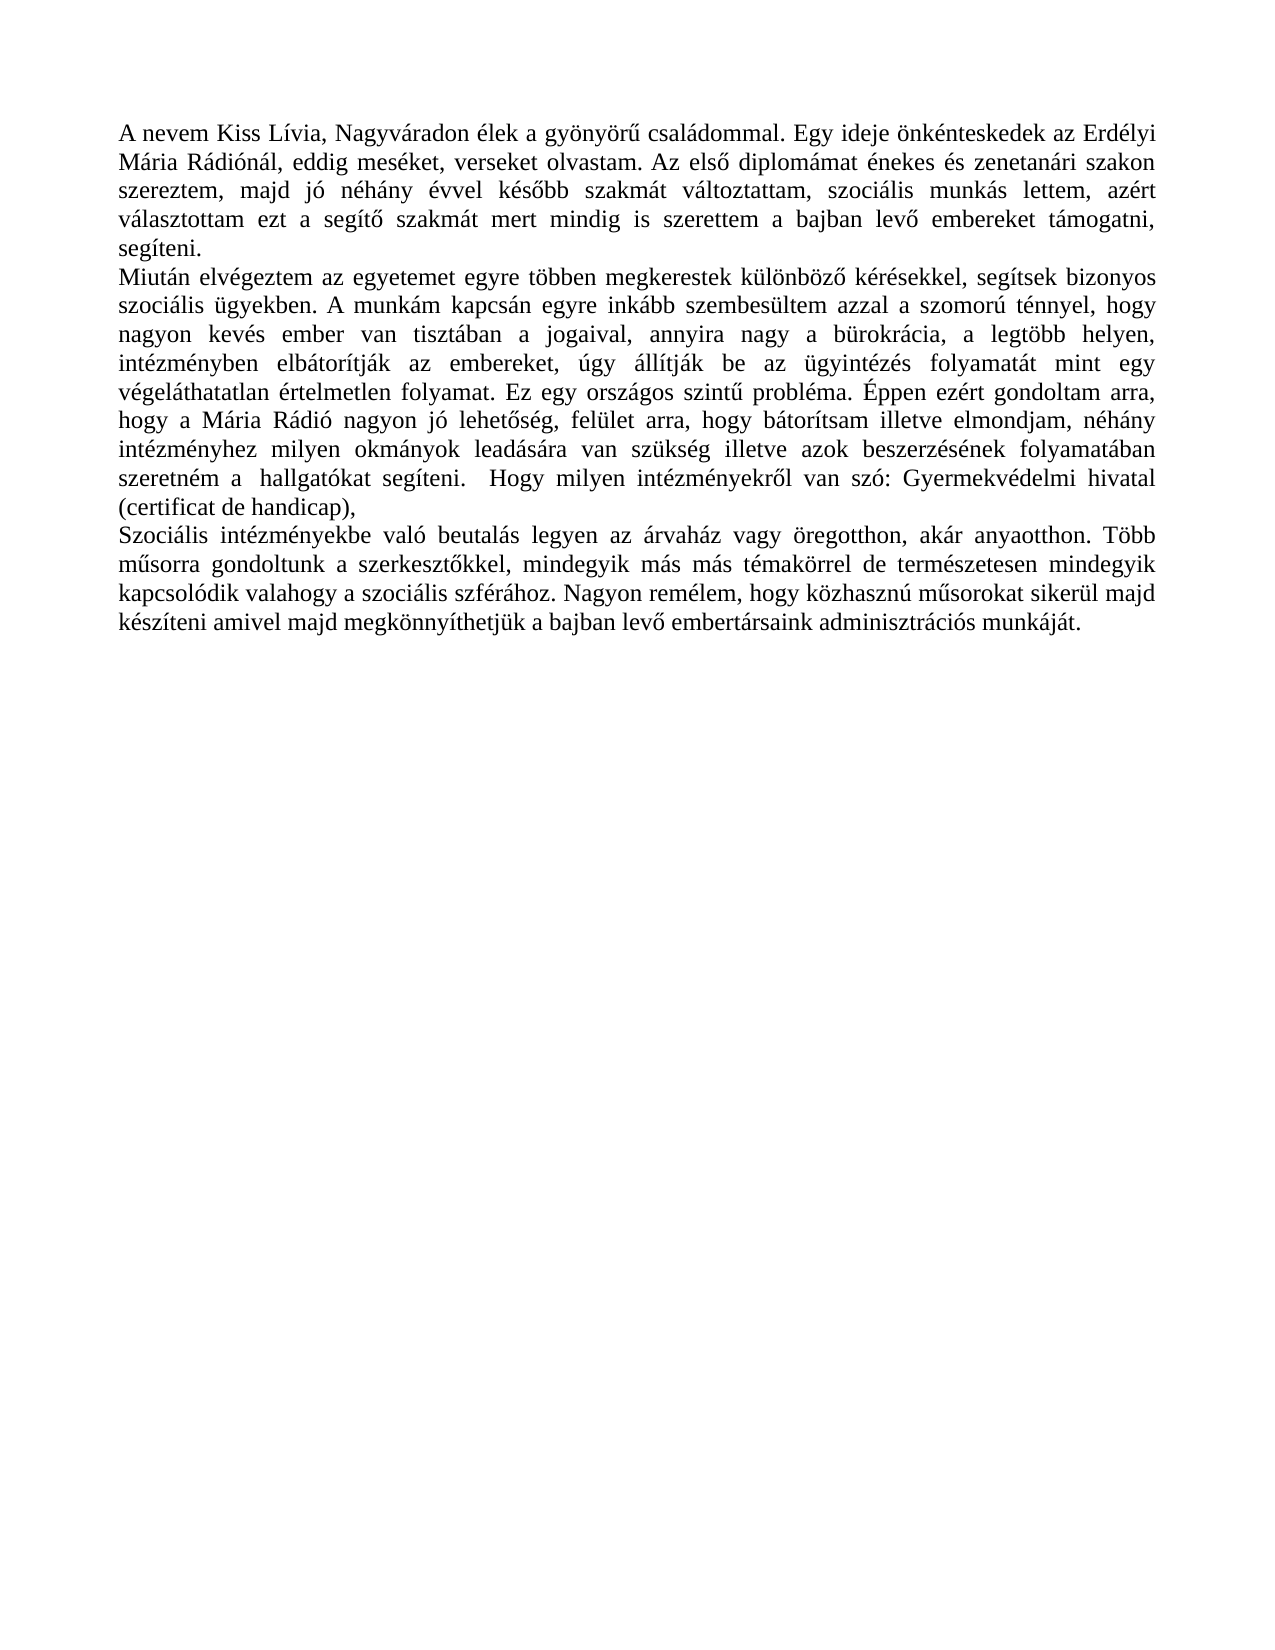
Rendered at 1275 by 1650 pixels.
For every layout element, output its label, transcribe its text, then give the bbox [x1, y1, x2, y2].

text Szociális intézményekbe való beutalás legyen az árvaház vagy öregotthon, akár anyaotthon. Több műsorra gondoltunk a szerkesztőkkel, mindegyik más más témakörrel de természetesen mindegyik kapcsolódik valahogy a szociális szférához. Nagyon remélem, hogy közhasznú műsorokat sikerül majd készíteni amivel majd megkönnyíthetjük a bajban levő embertársaink adminisztrációs munkáját. [118, 521, 1157, 636]
text A nevem Kiss Lívia, Nagyváradon élek a gyönyörű családommal. Egy ideje önkénteskedek az Erdélyi Mária Rádiónál, eddig meséket, verseket olvastam. Az első diplomámat énekes és zenetanári szakon szereztem, majd jó néhány évvel később szakmát változtattam, szociális munkás lettem, azért választottam ezt a segítő szakmát mert mindig is szerettem a bajban levő embereket támogatni, segíteni. [118, 118, 1157, 262]
text Miután elvégeztem az egyetemet egyre többen megkerestek különböző kérésekkel, segítsek bizonyos szociális ügyekben. A munkám kapcsán egyre inkább szembesültem azzal a szomorú ténnyel, hogy nagyon kevés ember van tisztában a jogaival, annyira nagy a bürokrácia, a legtöbb helyen, intézményben elbátorítják az embereket, úgy állítják be az ügyintézés folyamatát mint egy végeláthatatlan értelmetlen folyamat. Ez egy országos szintű probléma. Éppen ezért gondoltam arra, hogy a Mária Rádió nagyon jó lehetőség, felület arra, hogy bátorítsam illetve elmondjam, néhány intézményhez milyen okmányok leadására van szükség illetve azok beszerzésének folyamatában szeretném a hallgatókat segíteni. Hogy milyen intézményekről van szó: Gyermekvédelmi hivatal (certificat de handicap), [118, 262, 1157, 521]
